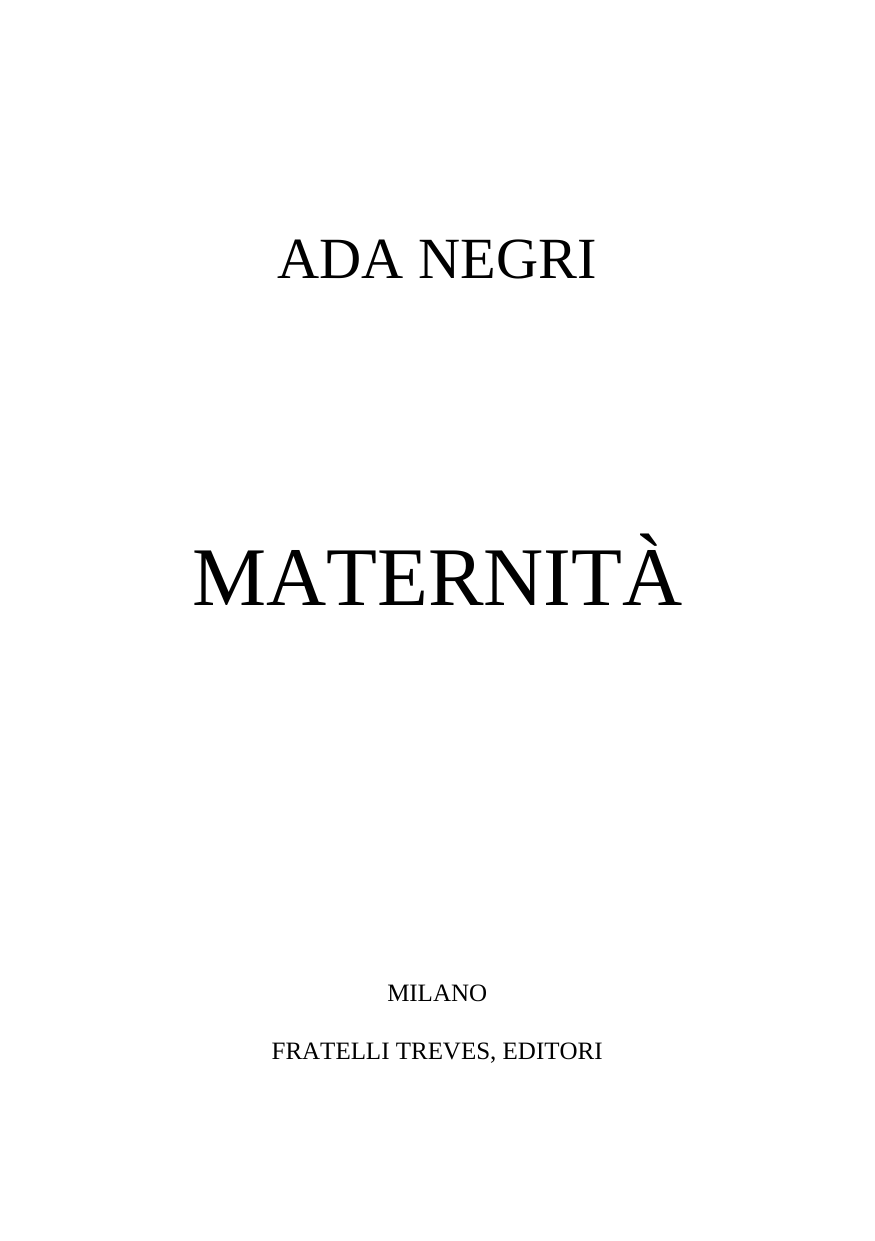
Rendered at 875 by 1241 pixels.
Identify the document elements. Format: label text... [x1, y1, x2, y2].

text ADA NEGRI [106, 224, 768, 291]
text FRATELLI TREVES, EDITORI [106, 1036, 768, 1065]
text MATERNITÀ [106, 528, 768, 623]
text MILANO [106, 978, 768, 1007]
